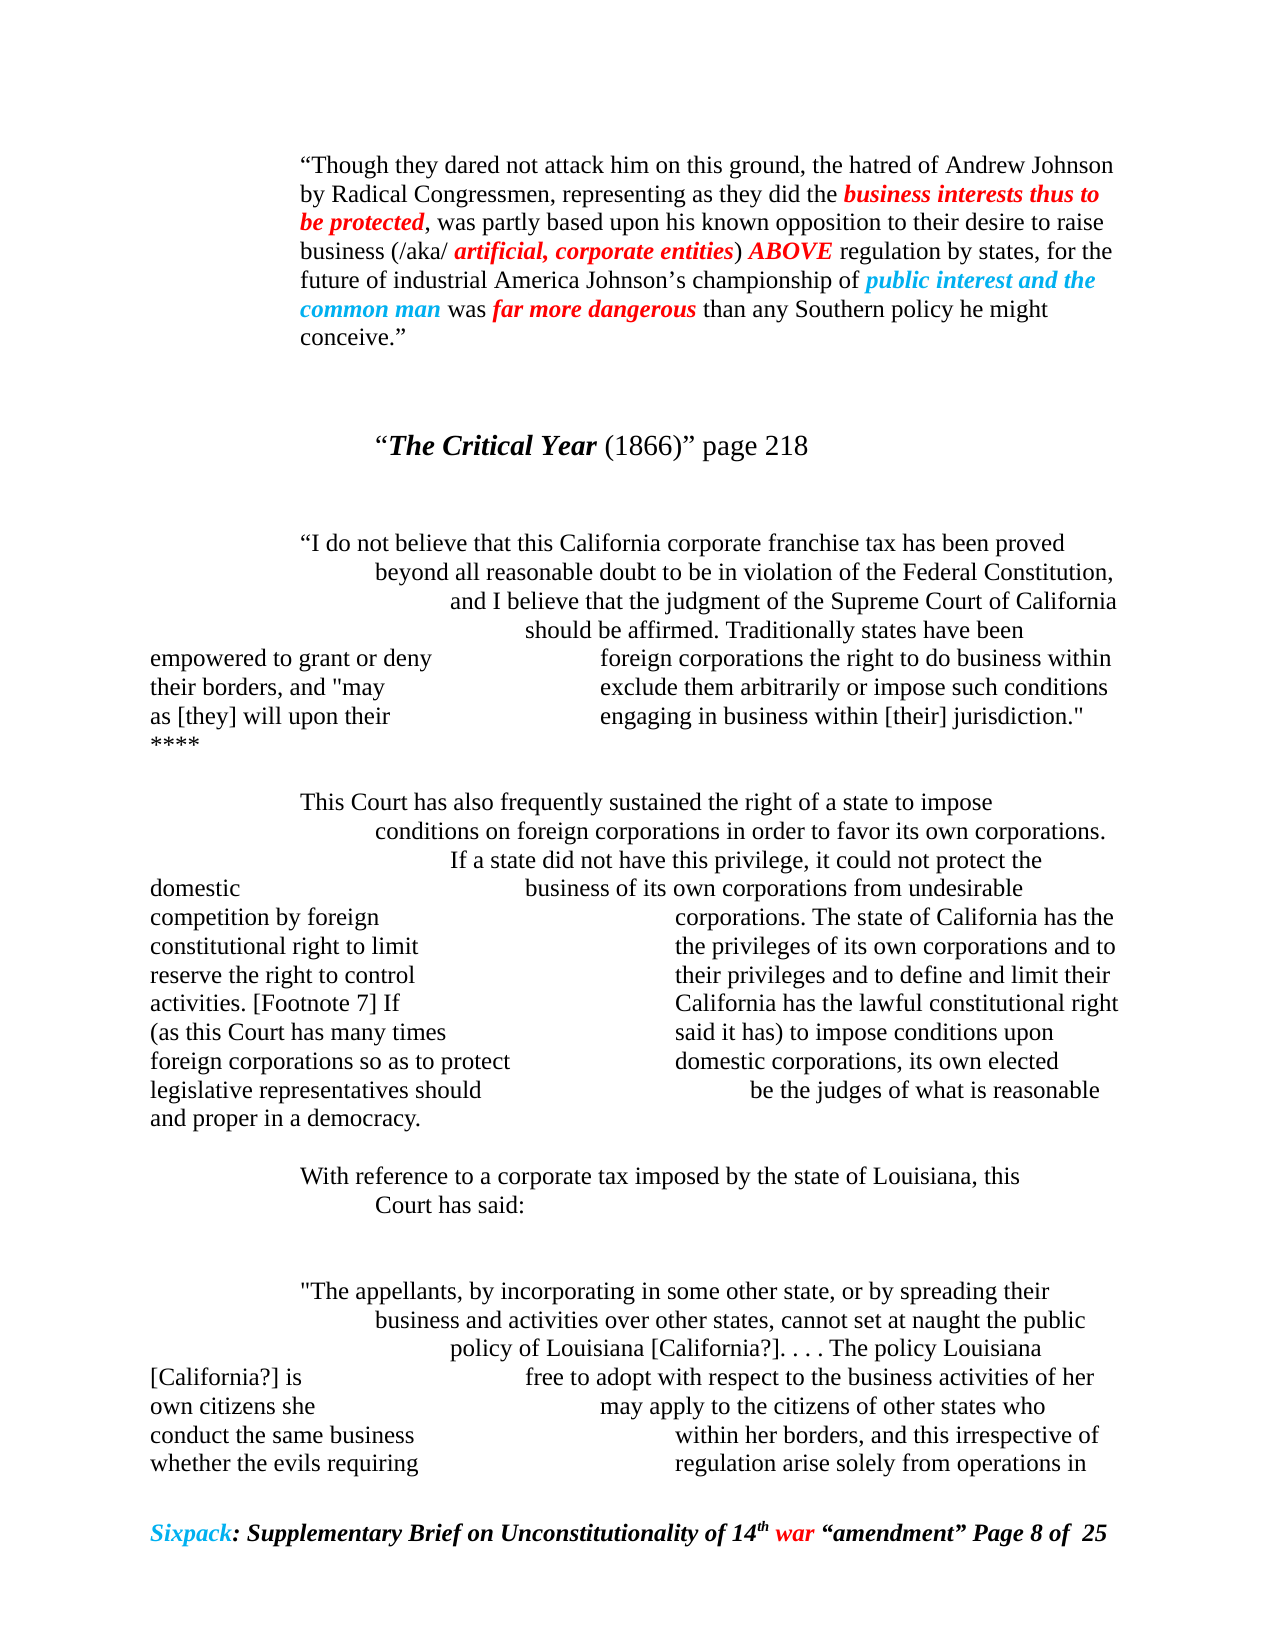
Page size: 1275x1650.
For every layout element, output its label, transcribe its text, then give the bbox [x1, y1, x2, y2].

text "The appellants, by incorporating in some other state, or by spreading their business and activities over other states, cannot set at naught the public policy of Louisiana [California?]. . . . The policy Louisiana [California?] is free to adopt with respect to the business activities of her own citizens she may apply to the citizens of other states who conduct the same business within her borders, and this irrespective of whether the evils requiring regulation arise solely from operations in [150, 1276, 1125, 1477]
text This Court has also frequently sustained the right of a state to impose conditions on foreign corporations in order to favor its own corporations. If a state did not have this privilege, it could not protect the domestic business of its own corporations from undesirable competition by foreign corporations. The state of California has the constitutional right to limit the privileges of its own corporations and to reserve the right to control their privileges and to define and limit their activities. [Footnote 7] If California has the lawful constitutional right (as this Court has many times said it has) to impose conditions upon foreign corporations so as to protect domestic corporations, its own elected legislative representatives should be the judges of what is reasonable and proper in a democracy. [150, 787, 1125, 1132]
text With reference to a corporate tax imposed by the state of Louisiana, this Court has said: [150, 1161, 1125, 1218]
text “I do not believe that this California corporate franchise tax has been proved beyond all reasonable doubt to be in violation of the Federal Constitution, and I believe that the judgment of the Supreme Court of California should be affirmed. Traditionally states have been empowered to grant or deny foreign corporations the right to do business within their borders, and "may exclude them arbitrarily or impose such conditions as [they] will upon their engaging in business within [their] jurisdiction." **** [150, 528, 1125, 758]
text “Though they dared not attack him on this ground, the hatred of Andrew Johnson by Radical Congressmen, representing as they did the business interests thus to be protected, was partly based upon his known opposition to their desire to raise business (/aka/ artificial, corporate entities) ABOVE regulation by states, for the future of industrial America Johnson’s championship of public interest and the common man was far more dangerous than any Southern policy he might conceive.” [300, 150, 1125, 351]
text “The Critical Year (1866)” page 218 [150, 428, 1125, 461]
